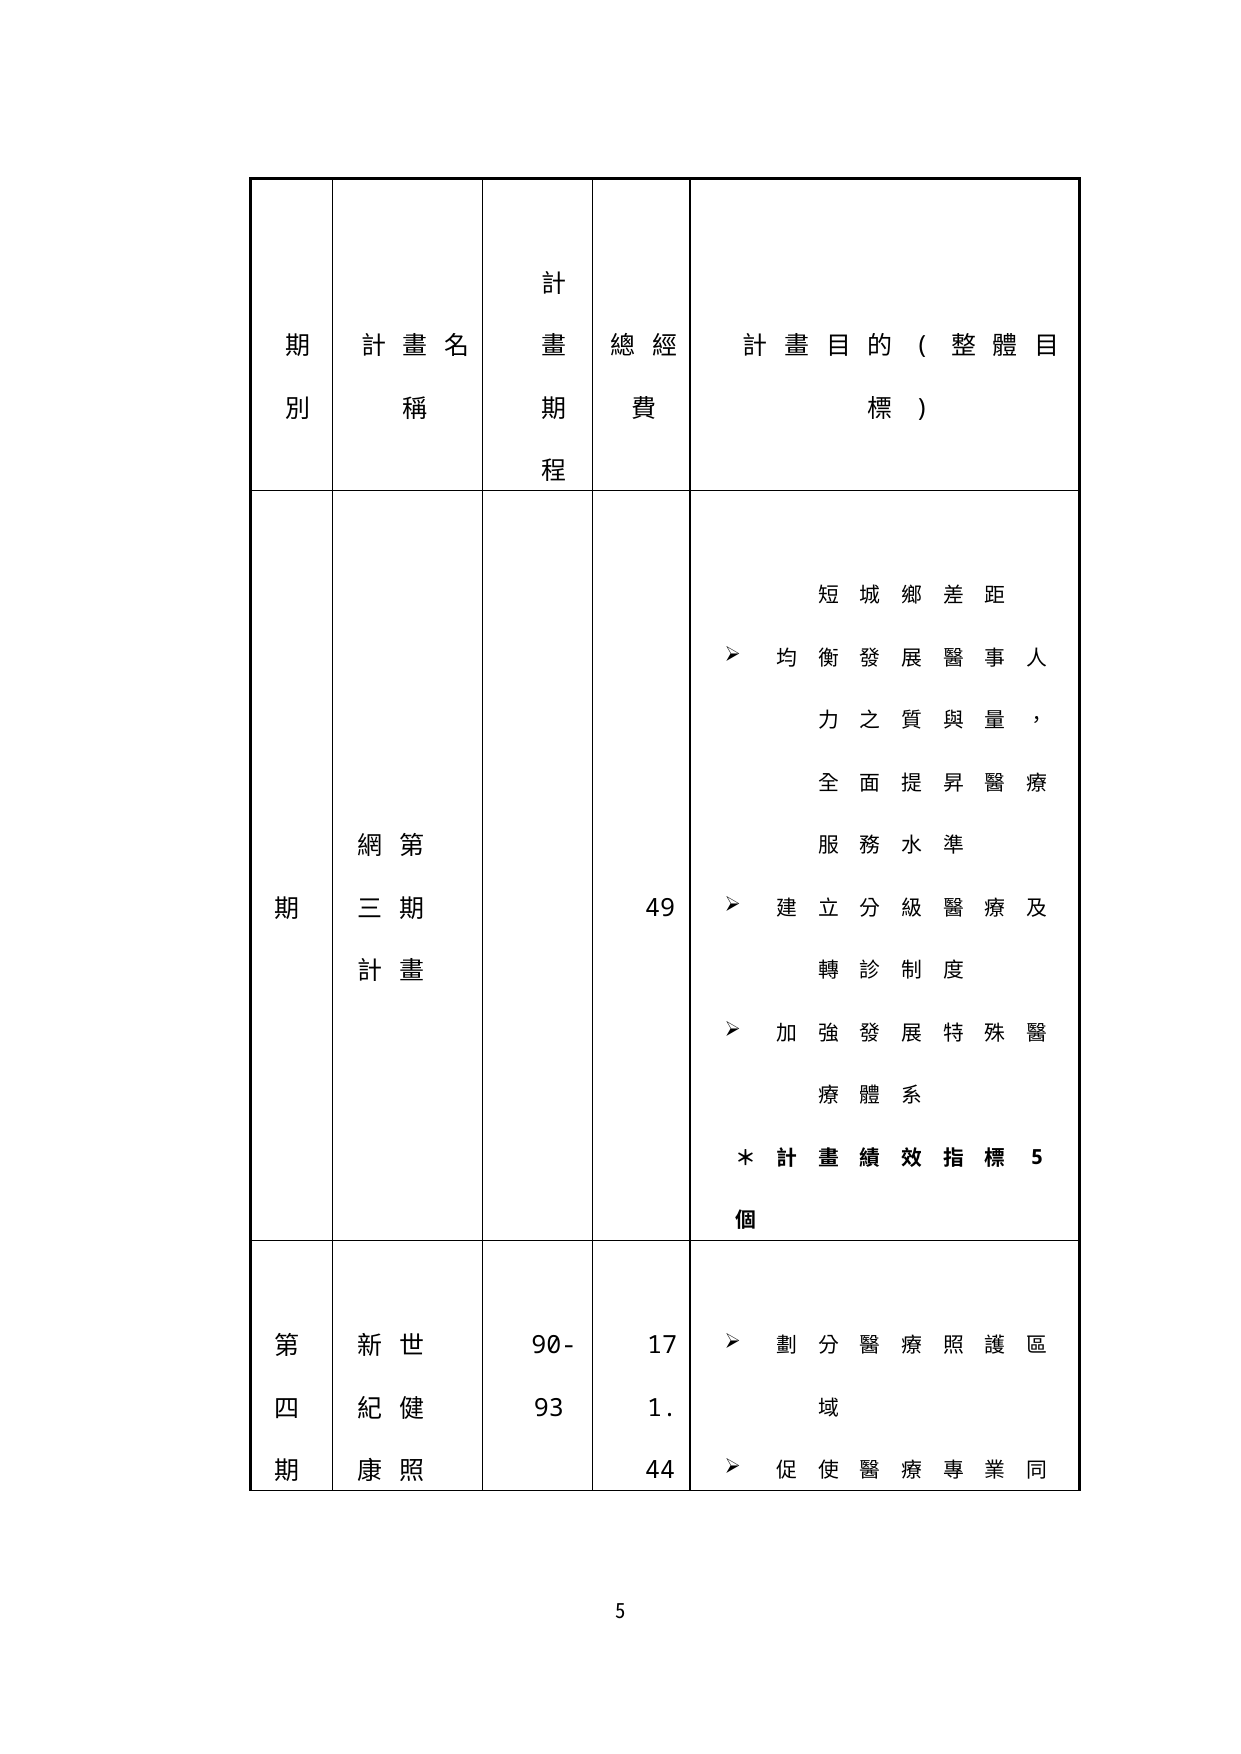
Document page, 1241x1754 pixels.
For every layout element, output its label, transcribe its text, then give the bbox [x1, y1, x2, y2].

table_header 期別 [252, 180, 332, 490]
table_cell 第四期 [252, 1241, 332, 1490]
table_cell 劃分醫療照護區域 促使醫療專業同儕自律與醫療照護品質之良性競爭 依據醫療照護需求與供給，規劃醫事人力之培育計畫 關懷醫療弱勢族群之特殊照護需求 強化既有特殊醫療照護體系，發展專業人力與醫事服務機構 ＊計畫績效指標27個 [691, 1241, 1078, 1490]
table_cell 49 [593, 491, 689, 1240]
table_cell 171.44 [593, 1241, 689, 1490]
table_header 計畫名稱 [333, 180, 482, 490]
table_cell 90-93 [483, 1241, 592, 1490]
table_cell [483, 491, 592, 1240]
table_cell 網第三期計畫 [333, 491, 482, 1240]
table_cell 期 [252, 491, 332, 1240]
table_header 總經費 [593, 180, 689, 490]
table_cell 新世紀健康照 [333, 1241, 482, 1490]
table_cell 均衡各地區醫療資源發展，縮短城鄉差距 均衡發展醫事人力之質與量，全面提昇醫療服務水準 建立分級醫療及轉診制度 加強發展特殊醫療體系 ＊計畫績效指標5個 [691, 491, 1078, 1240]
table_header 計畫期程 [483, 180, 592, 490]
table_header 計畫目的(整體目標) [691, 180, 1078, 490]
